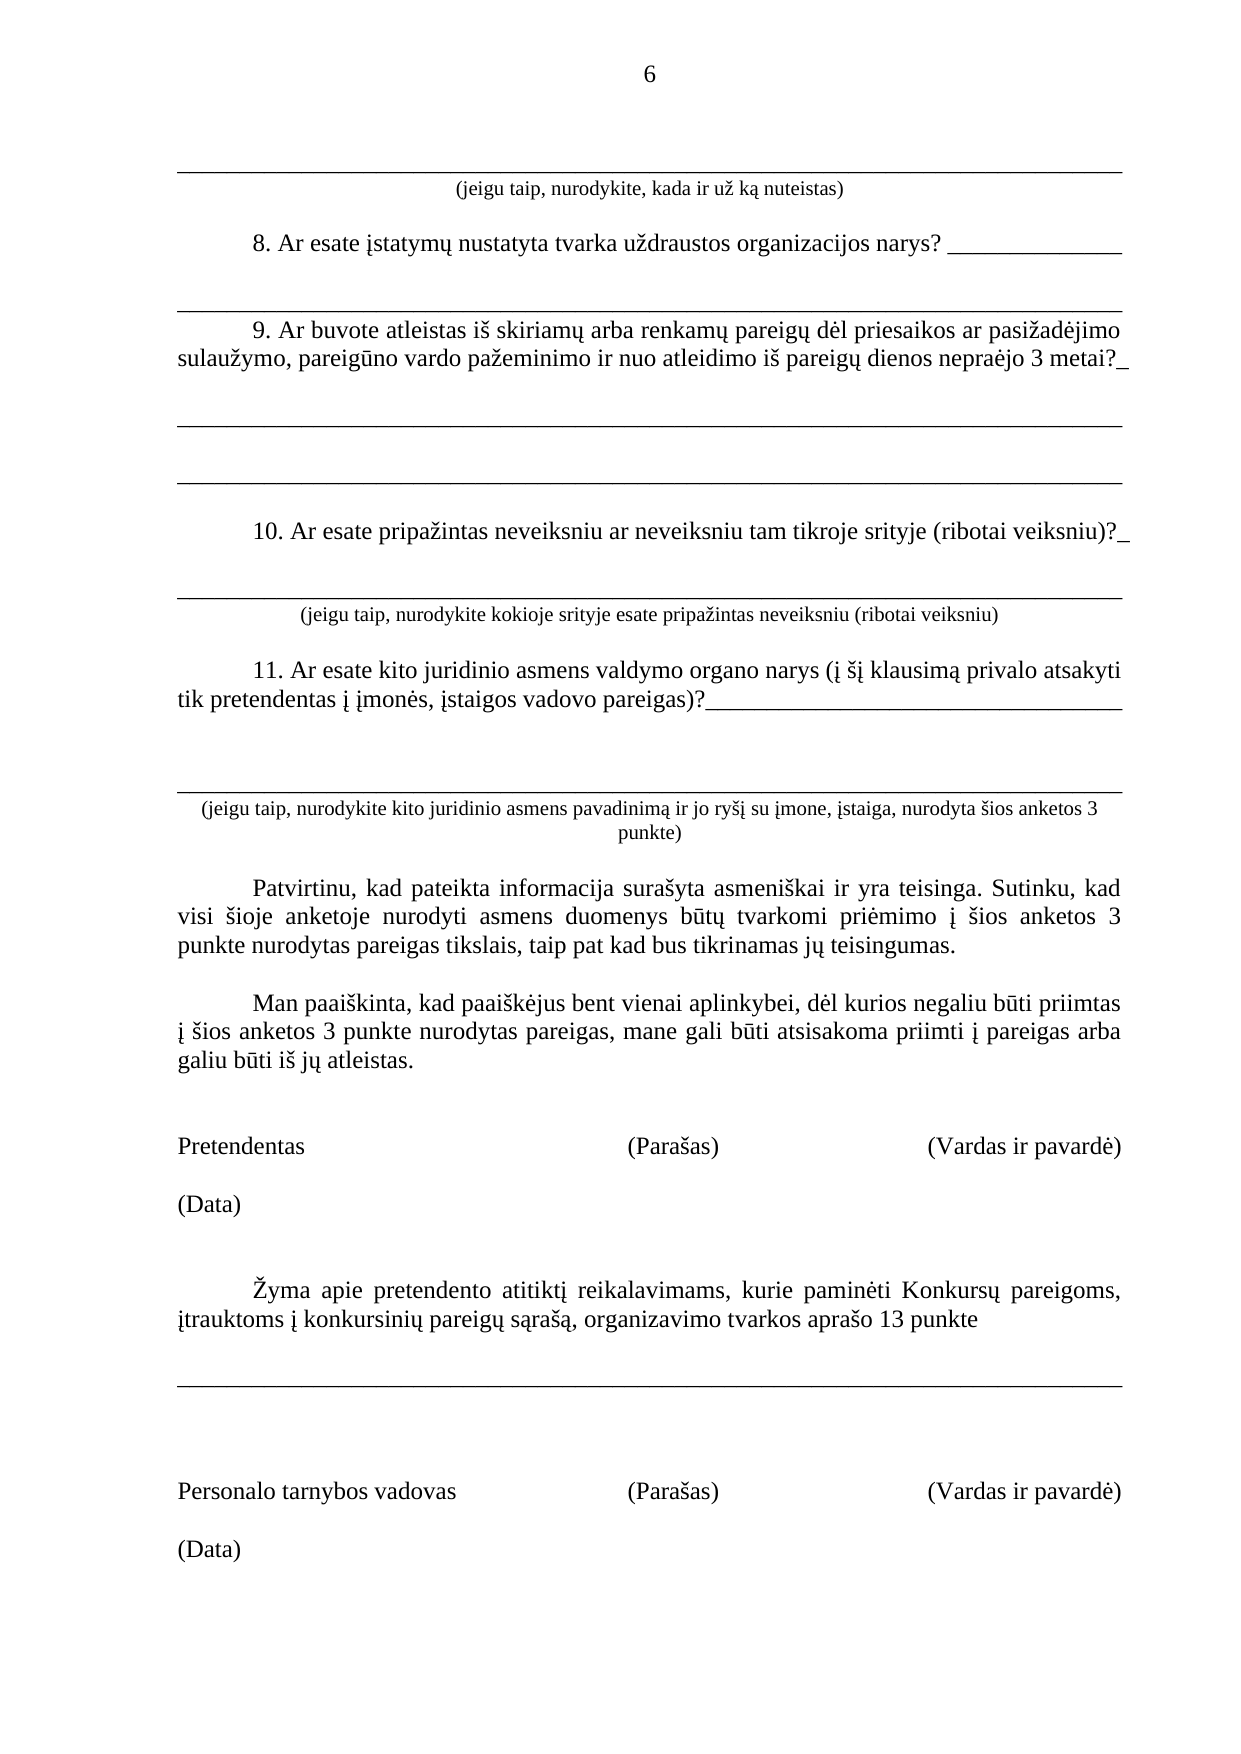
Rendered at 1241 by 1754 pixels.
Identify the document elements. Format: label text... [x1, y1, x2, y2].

text 11. Ar esate kito juridinio asmens valdymo organo narys (į šį klausimą privalo atsakyti tik pretendentas į įmonės, įstaigos vadovo pareigas)? [177, 655, 1122, 712]
text (jeigu taip, nurodykite, kada ir už ką nuteistas) [177, 176, 1122, 200]
text (Data) [177, 1534, 1122, 1563]
text Patvirtinu, kad pateikta informacija surašyta asmeniškai ir yra teisinga. Sutinku, kad visi šioje anketoje nurodyti asmens duomenys būtų tvarkomi priėmimo į šios anketos 3 punkte nurodytas pareigas tikslais, taip pat kad bus tikrinamas jų teisingumas. [177, 873, 1122, 959]
text 10. Ar esate pripažintas neveiksniu ar neveiksniu tam tikroje srityje (ribotai veiksniu)? [177, 516, 1122, 545]
text (Data) [177, 1189, 1122, 1218]
text Personalo tarnybos vadovas (Parašas) (Vardas ir pavardė) [177, 1476, 1122, 1505]
text (jeigu taip, nurodykite kokioje srityje esate pripažintas neveiksniu (ribotai veiksniu) [177, 602, 1122, 626]
text 9. Ar buvote atleistas iš skiriamų arba renkamų pareigų dėl priesaikos ar pasižadėjimo sulaužymo, pareigūno vardo pažeminimo ir nuo atleidimo iš pareigų dienos nepraėjo 3 metai? [177, 315, 1122, 372]
text 8. Ar esate įstatymų nustatyta tvarka uždraustos organizacijos narys? [177, 228, 1122, 257]
text Man paaiškinta, kad paaiškėjus bent vienai aplinkybei, dėl kurios negaliu būti priimtas į šios anketos 3 punkte nurodytas pareigas, mane gali būti atsisakoma priimti į pareigas arba galiu būti iš jų atleistas. [177, 988, 1122, 1074]
text (jeigu taip, nurodykite kito juridinio asmens pavadinimą ir jo ryšį su įmone, įstaiga, nurodyta šios anketos 3 punkte) [177, 796, 1122, 844]
text Pretendentas (Parašas) (Vardas ir pavardė) [177, 1131, 1122, 1160]
text Žyma apie pretendento atitiktį reikalavimams, kurie paminėti Konkursų pareigoms, įtrauktoms į konkursinių pareigų sąrašą, organizavimo tvarkos aprašo 13 punkte [177, 1275, 1122, 1333]
